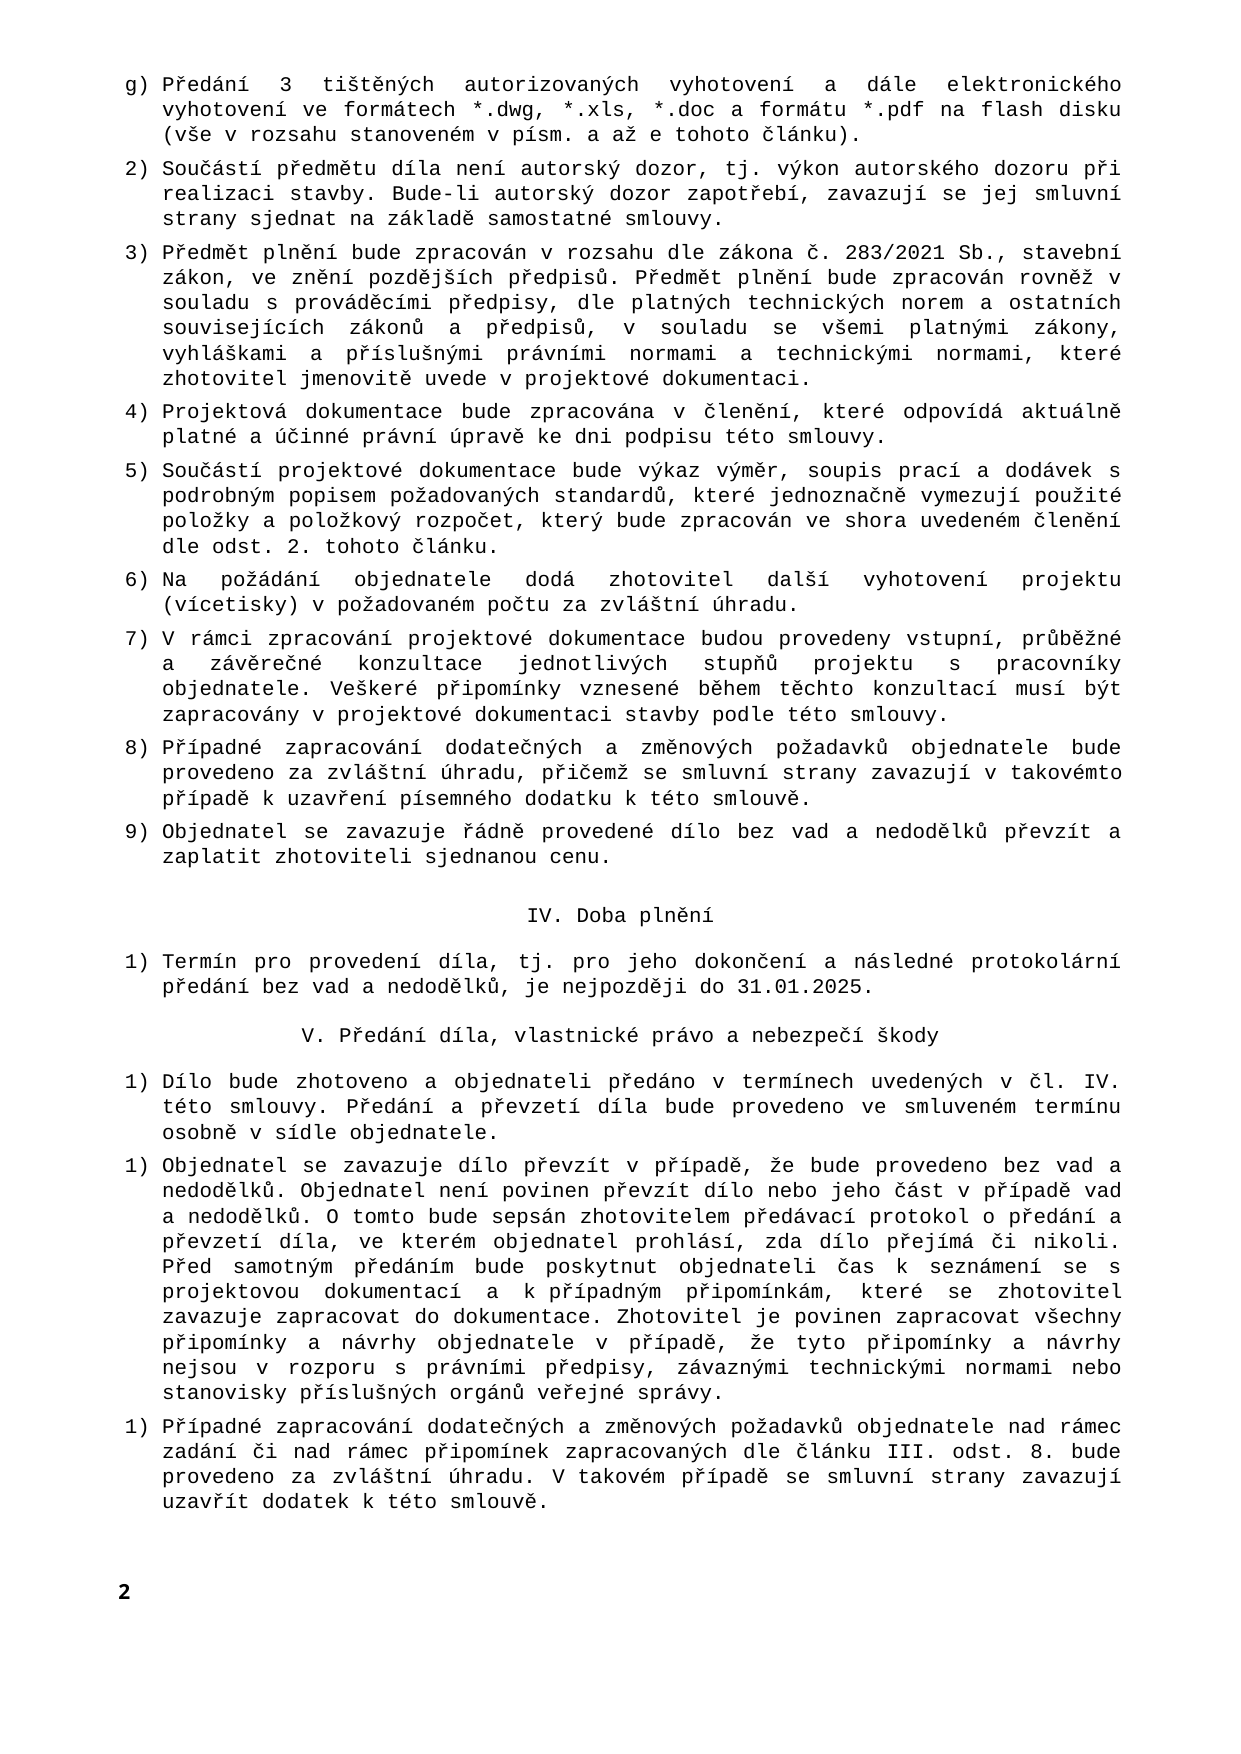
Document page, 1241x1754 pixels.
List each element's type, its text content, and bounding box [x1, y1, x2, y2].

list Dílo bude zhotoveno a objednateli předáno v termínech uvedených v čl. IV. této smlouvy. Předání a převzetí díla bude provedeno ve smluveném termínu osobně v sídle objednatele. [124, 1071, 1122, 1145]
list Případné zapracování dodatečných a změnových požadavků objednatele nad rámec zadání či nad rámec připomínek zapracovaných dle článku III. odst. 8. bude provedeno za zvláštní úhradu. V takovém případě se smluvní strany zavazují uzavřít dodatek k této smlouvě. [124, 1416, 1122, 1515]
list Objednatel se zavazuje řádně provedené dílo bez vad a nedodělků převzít a zaplatit zhotoviteli sjednanou cenu. [124, 821, 1122, 870]
list Předmět plnění bude zpracován v rozsahu dle zákona č. 283/2021 Sb., stavební zákon, ve znění pozdějších předpisů. Předmět plnění bude zpracován rovněž v souladu s prováděcími předpisy, dle platných technických norem a ostatních souvisejících zákonů a předpisů, v souladu se všemi platnými zákony, vyhláškami a příslušnými právními normami a technickými normami, které zhotovitel jmenovitě uvede v projektové dokumentaci. [124, 242, 1122, 391]
list Projektová dokumentace bude zpracována v členění, které odpovídá aktuálně platné a účinné právní úpravě ke dni podpisu této smlouvy. [124, 401, 1122, 450]
list V rámci zpracování projektové dokumentace budou provedeny vstupní, průběžné a závěrečné konzultace jednotlivých stupňů projektu s pracovníky objednatele. Veškeré připomínky vznesené během těchto konzultací musí být zapracovány v projektové dokumentaci stavby podle této smlouvy. [124, 628, 1122, 727]
list Na požádání objednatele dodá zhotovitel další vyhotovení projektu (vícetisky) v požadovaném počtu za zvláštní úhradu. [124, 569, 1122, 618]
text IV. Doba plnění [118, 905, 1122, 929]
text V. Předání díla, vlastnické právo a nebezpečí škody [118, 1025, 1122, 1049]
list Termín pro provedení díla, tj. pro jeho dokončení a následné protokolární předání bez vad a nedodělků, je nejpozději do 31.01.2025. [124, 951, 1122, 1000]
list Případné zapracování dodatečných a změnových požadavků objednatele bude provedeno za zvláštní úhradu, přičemž se smluvní strany zavazují v takovémto případě k uzavření písemného dodatku k této smlouvě. [124, 737, 1122, 811]
list Součástí projektové dokumentace bude výkaz výměr, soupis prací a dodávek s podrobným popisem požadovaných standardů, které jednoznačně vymezují použité položky a položkový rozpočet, který bude zpracován ve shora uvedeném členění dle odst. 2. tohoto článku. [124, 460, 1122, 559]
list Součástí předmětu díla není autorský dozor, tj. výkon autorského dozoru při realizaci stavby. Bude-li autorský dozor zapotřebí, zavazují se jej smluvní strany sjednat na základě samostatné smlouvy. [124, 158, 1122, 232]
list Objednatel se zavazuje dílo převzít v případě, že bude provedeno bez vad a nedodělků. Objednatel není povinen převzít dílo nebo jeho část v případě vad a nedodělků. O tomto bude sepsán zhotovitelem předávací protokol o předání a převzetí díla, ve kterém objednatel prohlásí, zda dílo přejímá či nikoli. Před samotným předáním bude poskytnut objednateli čas k seznámení se s projektovou dokumentací a k případným připomínkám, které se zhotovitel zavazuje zapracovat do dokumentace. Zhotovitel je povinen zapracovat všechny připomínky a návrhy objednatele v případě, že tyto připomínky a návrhy nejsou v rozporu s právními předpisy, závaznými technickými normami nebo stanovisky příslušných orgánů veřejné správy. [124, 1155, 1122, 1406]
list Předání 3 tištěných autorizovaných vyhotovení a dále elektronického vyhotovení ve formátech *.dwg, *.xls, *.doc a formátu *.pdf na flash disku (vše v rozsahu stanoveném v písm. a až e tohoto článku). [124, 74, 1122, 148]
